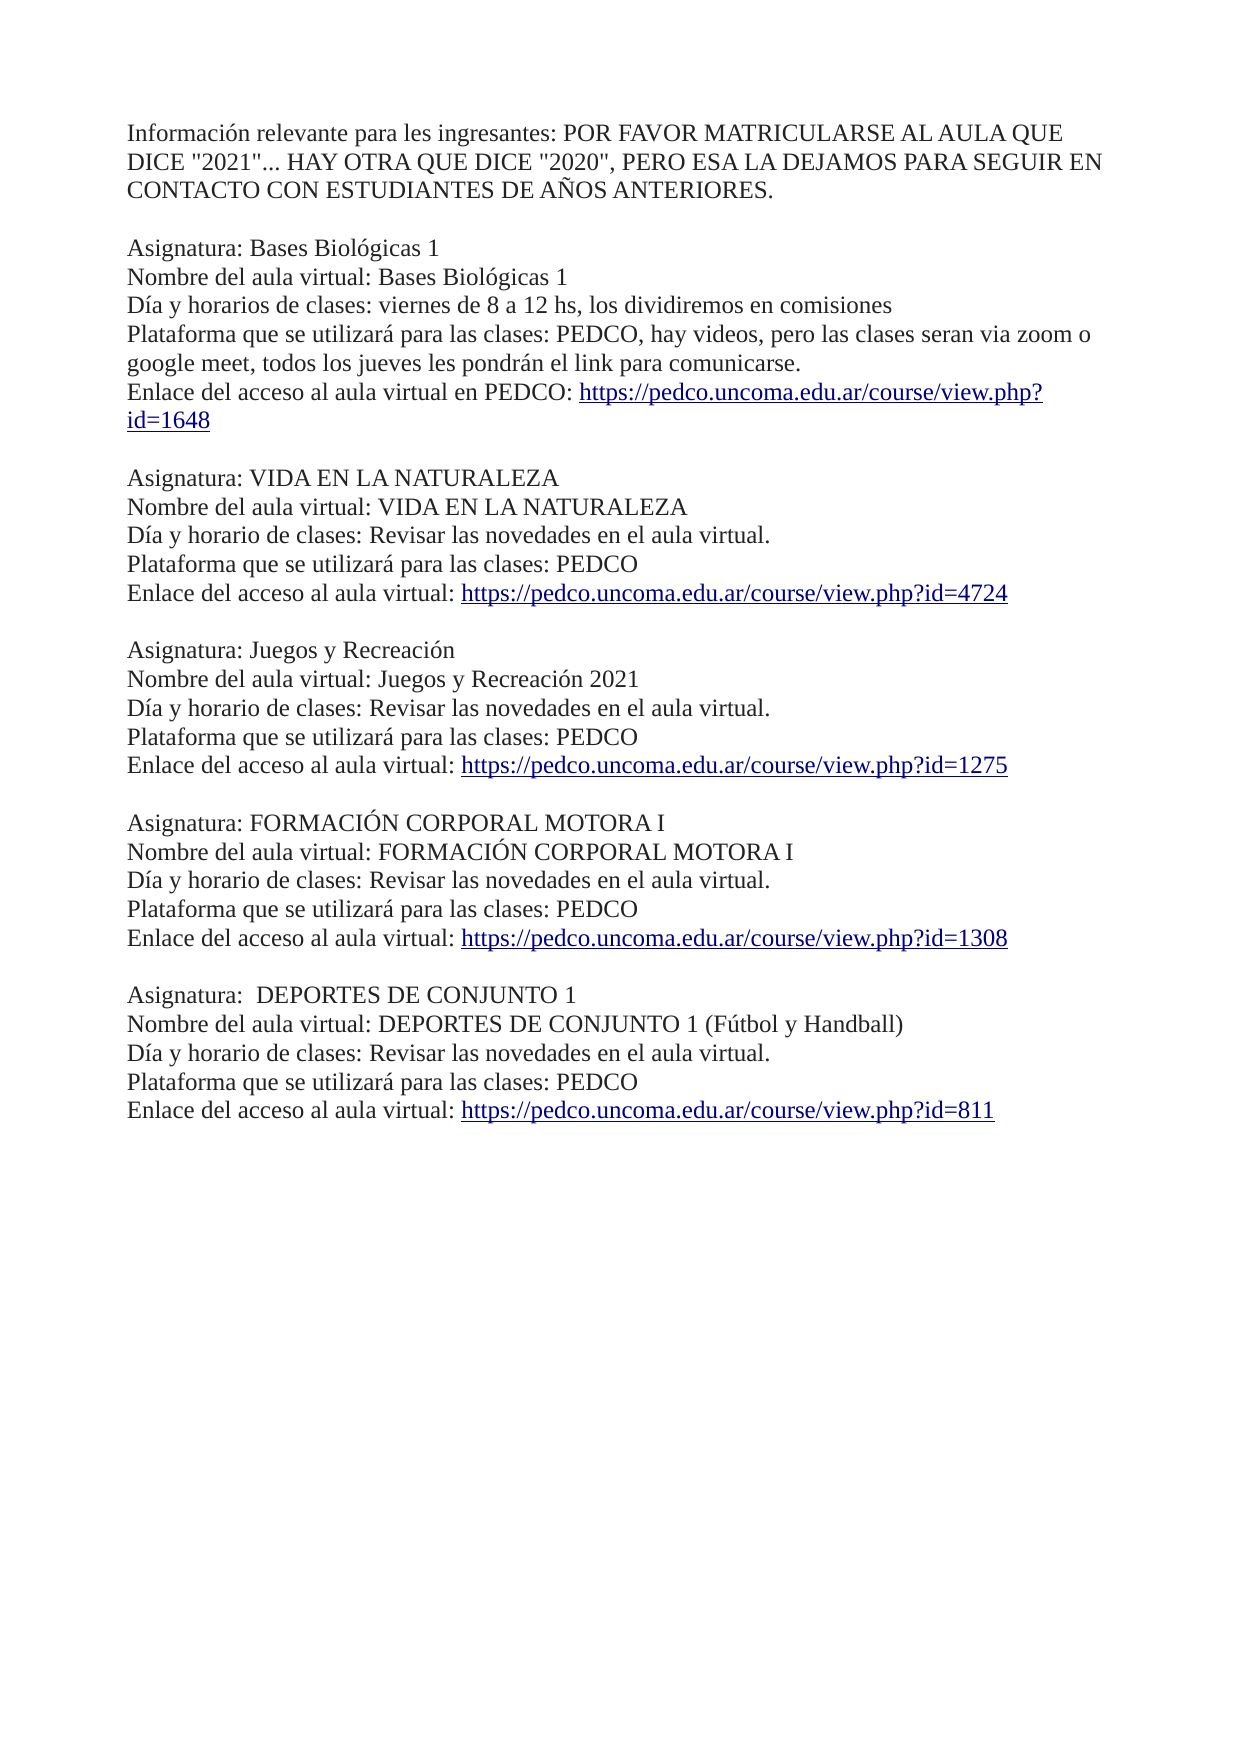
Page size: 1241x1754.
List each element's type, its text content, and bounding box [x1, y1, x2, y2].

text Información relevante para les ingresantes: POR FAVOR MATRICULARSE AL AULA QUE DICE "2021"... HAY OTRA QUE DICE "2020", PERO ESA LA DEJAMOS PARA SEGUIR EN CONTACTO CON ESTUDIANTES DE AÑOS ANTERIORES. [127, 118, 1123, 204]
text Asignatura: Juegos y Recreación [127, 636, 1123, 664]
text Enlace del acceso al aula virtual en PEDCO: https://pedco.uncoma.edu.ar/course/view.php?id=1648 [127, 377, 1123, 434]
text Asignatura: Bases Biológicas 1 [127, 233, 1123, 262]
text Día y horarios de clases: viernes de 8 a 12 hs, los dividiremos en comisiones [127, 291, 1123, 319]
text Día y horario de clases: Revisar las novedades en el aula virtual. [127, 693, 1123, 722]
text Nombre del aula virtual: Bases Biológicas 1 [127, 262, 1123, 291]
text Asignatura: FORMACIÓN CORPORAL MOTORA I [127, 808, 1123, 837]
text Día y horario de clases: Revisar las novedades en el aula virtual. [127, 1038, 1123, 1067]
text Día y horario de clases: Revisar las novedades en el aula virtual. [127, 521, 1123, 549]
text Plataforma que se utilizará para las clases: PEDCO [127, 722, 1123, 751]
text Asignatura: DEPORTES DE CONJUNTO 1 [127, 981, 1123, 1009]
text Nombre del aula virtual: DEPORTES DE CONJUNTO 1 (Fútbol y Handball) [127, 1009, 1123, 1038]
text Enlace del acceso al aula virtual: https://pedco.uncoma.edu.ar/course/view.php?id=4724 [127, 578, 1123, 607]
text Plataforma que se utilizará para las clases: PEDCO [127, 549, 1123, 578]
text Enlace del acceso al aula virtual: https://pedco.uncoma.edu.ar/course/view.php?id=1275 [127, 751, 1123, 779]
text Plataforma que se utilizará para las clases: PEDCO [127, 894, 1123, 923]
text Nombre del aula virtual: Juegos y Recreación 2021 [127, 664, 1123, 693]
text Asignatura: VIDA EN LA NATURALEZA [127, 463, 1123, 492]
text Nombre del aula virtual: VIDA EN LA NATURALEZA [127, 492, 1123, 521]
text Día y horario de clases: Revisar las novedades en el aula virtual. [127, 866, 1123, 894]
text Nombre del aula virtual: FORMACIÓN CORPORAL MOTORA I [127, 837, 1123, 866]
text Enlace del acceso al aula virtual: https://pedco.uncoma.edu.ar/course/view.php?id=1308 [127, 923, 1123, 952]
text Plataforma que se utilizará para las clases: PEDCO [127, 1067, 1123, 1096]
text Enlace del acceso al aula virtual: https://pedco.uncoma.edu.ar/course/view.php?id=811 [127, 1096, 1123, 1124]
text Plataforma que se utilizará para las clases: PEDCO, hay videos, pero las clases seran via zoom o google meet, todos los jueves les pondrán el link para comunicarse. [127, 319, 1123, 377]
